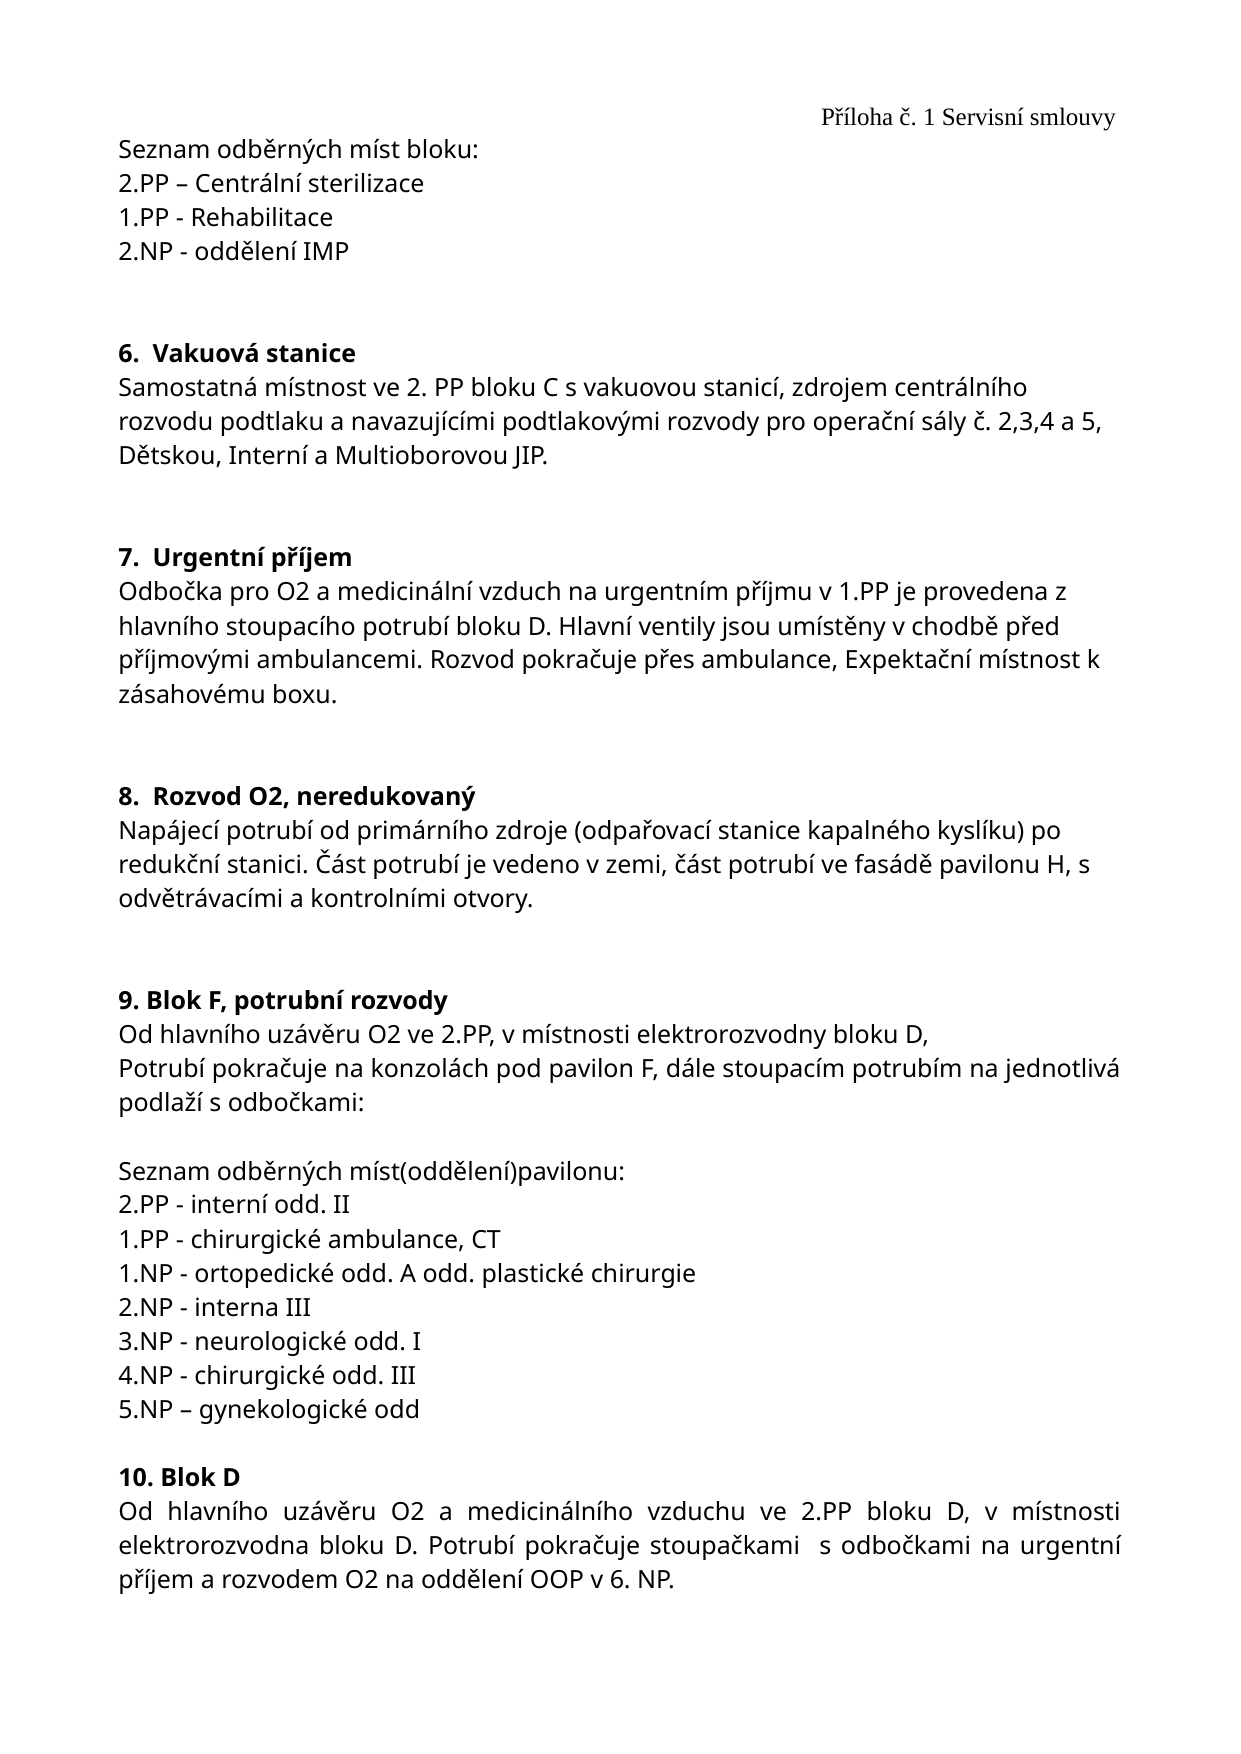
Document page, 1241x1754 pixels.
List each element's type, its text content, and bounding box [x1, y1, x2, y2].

text 9. Blok F, potrubní rozvody [118, 983, 1122, 1017]
text 8. Rozvod O2, neredukovaný [118, 778, 1122, 812]
text 6. Vakuová stanice [118, 336, 1122, 370]
text Seznam odběrných míst bloku: [118, 131, 1122, 165]
text Samostatná místnost ve 2. PP bloku C s vakuovou stanicí, zdrojem centrálního rozvodu podtlaku a navazujícími podtlakovými rozvody pro operační sály č. 2,3,4 a 5, Dětskou, Interní a Multioborovou JIP. [118, 370, 1122, 472]
text Od hlavního uzávěru O2 ve 2.PP, v místnosti elektrorozvodny bloku D, [118, 1017, 1122, 1051]
text 5.NP – gynekologické odd [118, 1392, 1122, 1426]
text 1.NP - ortopedické odd. A odd. plastické chirurgie [118, 1255, 1122, 1289]
text Napájecí potrubí od primárního zdroje (odpařovací stanice kapalného kyslíku) po redukční stanici. Část potrubí je vedeno v zemi, část potrubí ve fasádě pavilonu H, s odvětrávacími a kontrolními otvory. [118, 812, 1122, 915]
text 2.PP – Centrální sterilizace [118, 165, 1122, 199]
text 3.NP - neurologické odd. I [118, 1323, 1122, 1357]
text Od hlavního uzávěru O2 a medicinálního vzduchu ve 2.PP bloku D, v místnosti elektrorozvodna bloku D. Potrubí pokračuje stoupačkami s odbočkami na urgentní příjem a rozvodem O2 na oddělení OOP v 6. NP. [118, 1494, 1122, 1596]
text Seznam odběrných míst(oddělení)pavilonu: [118, 1153, 1122, 1187]
text 2.NP - interna III [118, 1289, 1122, 1323]
text Odbočka pro O2 a medicinální vzduch na urgentním příjmu v 1.PP je provedena z hlavního stoupacího potrubí bloku D. Hlavní ventily jsou umístěny v chodbě před příjmovými ambulancemi. Rozvod pokračuje přes ambulance, Expektační místnost k zásahovému boxu. [118, 574, 1122, 710]
text 2.PP - interní odd. II [118, 1187, 1122, 1221]
text 2.NP - oddělení IMP [118, 233, 1122, 267]
text 10. Blok D [118, 1460, 1122, 1494]
text Potrubí pokračuje na konzolách pod pavilon F, dále stoupacím potrubím na jednotlivá podlaží s odbočkami: [118, 1051, 1122, 1119]
text 1.PP - chirurgické ambulance, CT [118, 1221, 1122, 1255]
text 4.NP - chirurgické odd. III [118, 1357, 1122, 1392]
text 1.PP - Rehabilitace [118, 199, 1122, 233]
text 7. Urgentní příjem [118, 540, 1122, 574]
